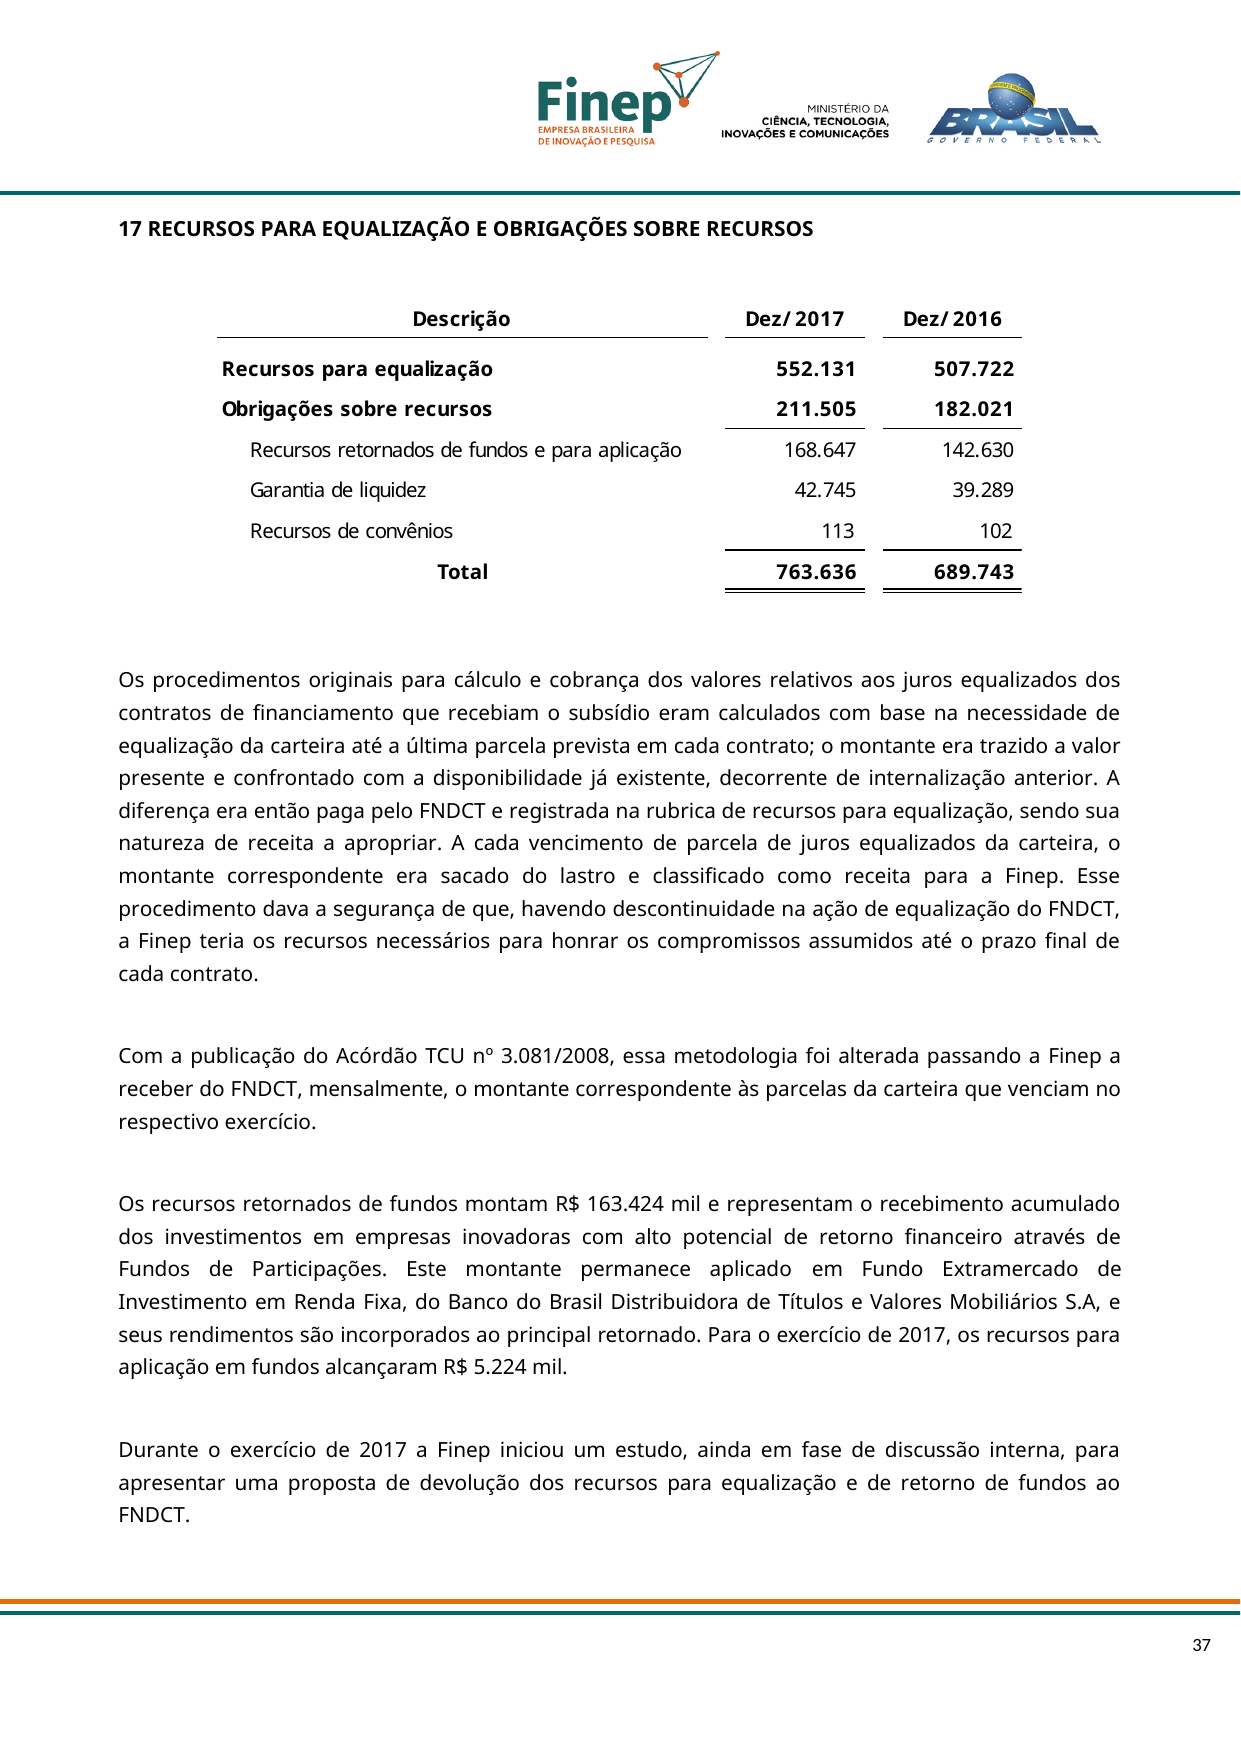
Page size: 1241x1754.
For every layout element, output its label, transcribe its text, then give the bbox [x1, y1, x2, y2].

subtitle 17 RECURSOS PARA EQUALIZAÇÃO E OBRIGAÇÕES SOBRE RECURSOS [118, 214, 1122, 242]
text Os procedimentos originais para cálculo e cobrança dos valores relativos aos juros equalizados dos contratos de financiamento que recebiam o subsídio eram calculados com base na necessidade de equalização da carteira até a última parcela prevista em cada contrato; o montante era trazido a valor presente e confrontado com a disponibilidade já existente, decorrente de internalização anterior. A diferença era então paga pelo FNDCT e registrada na rubrica de recursos para equalização, sendo sua natureza de receita a apropriar. A cada vencimento de parcela de juros equalizados da carteira, o montante correspondente era sacado do lastro e classificado como receita para a Finep. Esse procedimento dava a segurança de que, havendo descontinuidade na ação de equalização do FNDCT, a Finep teria os recursos necessários para honrar os compromissos assumidos até o prazo final de cada contrato. [118, 666, 1122, 987]
text Durante o exercício de 2017 a Finep iniciou um estudo, ainda em fase de discussão interna, para apresentar uma proposta de devolução dos recursos para equalização e de retorno de fundos ao FNDCT. [118, 1435, 1122, 1529]
text Os recursos retornados de fundos montam R$ 163.424 mil e representam o recebimento acumulado dos investimentos em empresas inovadoras com alto potencial de retorno financeiro através de Fundos de Participações. Este montante permanece aplicado em Fundo Extramercado de Investimento em Renda Fixa, do Banco do Brasil Distribuidora de Títulos e Valores Mobiliários S.A, e seus rendimentos são incorporados ao principal retornado. Para o exercício de 2017, os recursos para aplicação em fundos alcançaram R$ 5.224 mil. [118, 1189, 1122, 1381]
picture [516, 31, 1123, 166]
text Com a publicação do Acórdão TCU nº 3.081/2008, essa metodologia foi alterada passando a Finep a receber do FNDCT, mensalmente, o montante correspondente às parcelas da carteira que venciam no respectivo exercício. [118, 1042, 1122, 1135]
